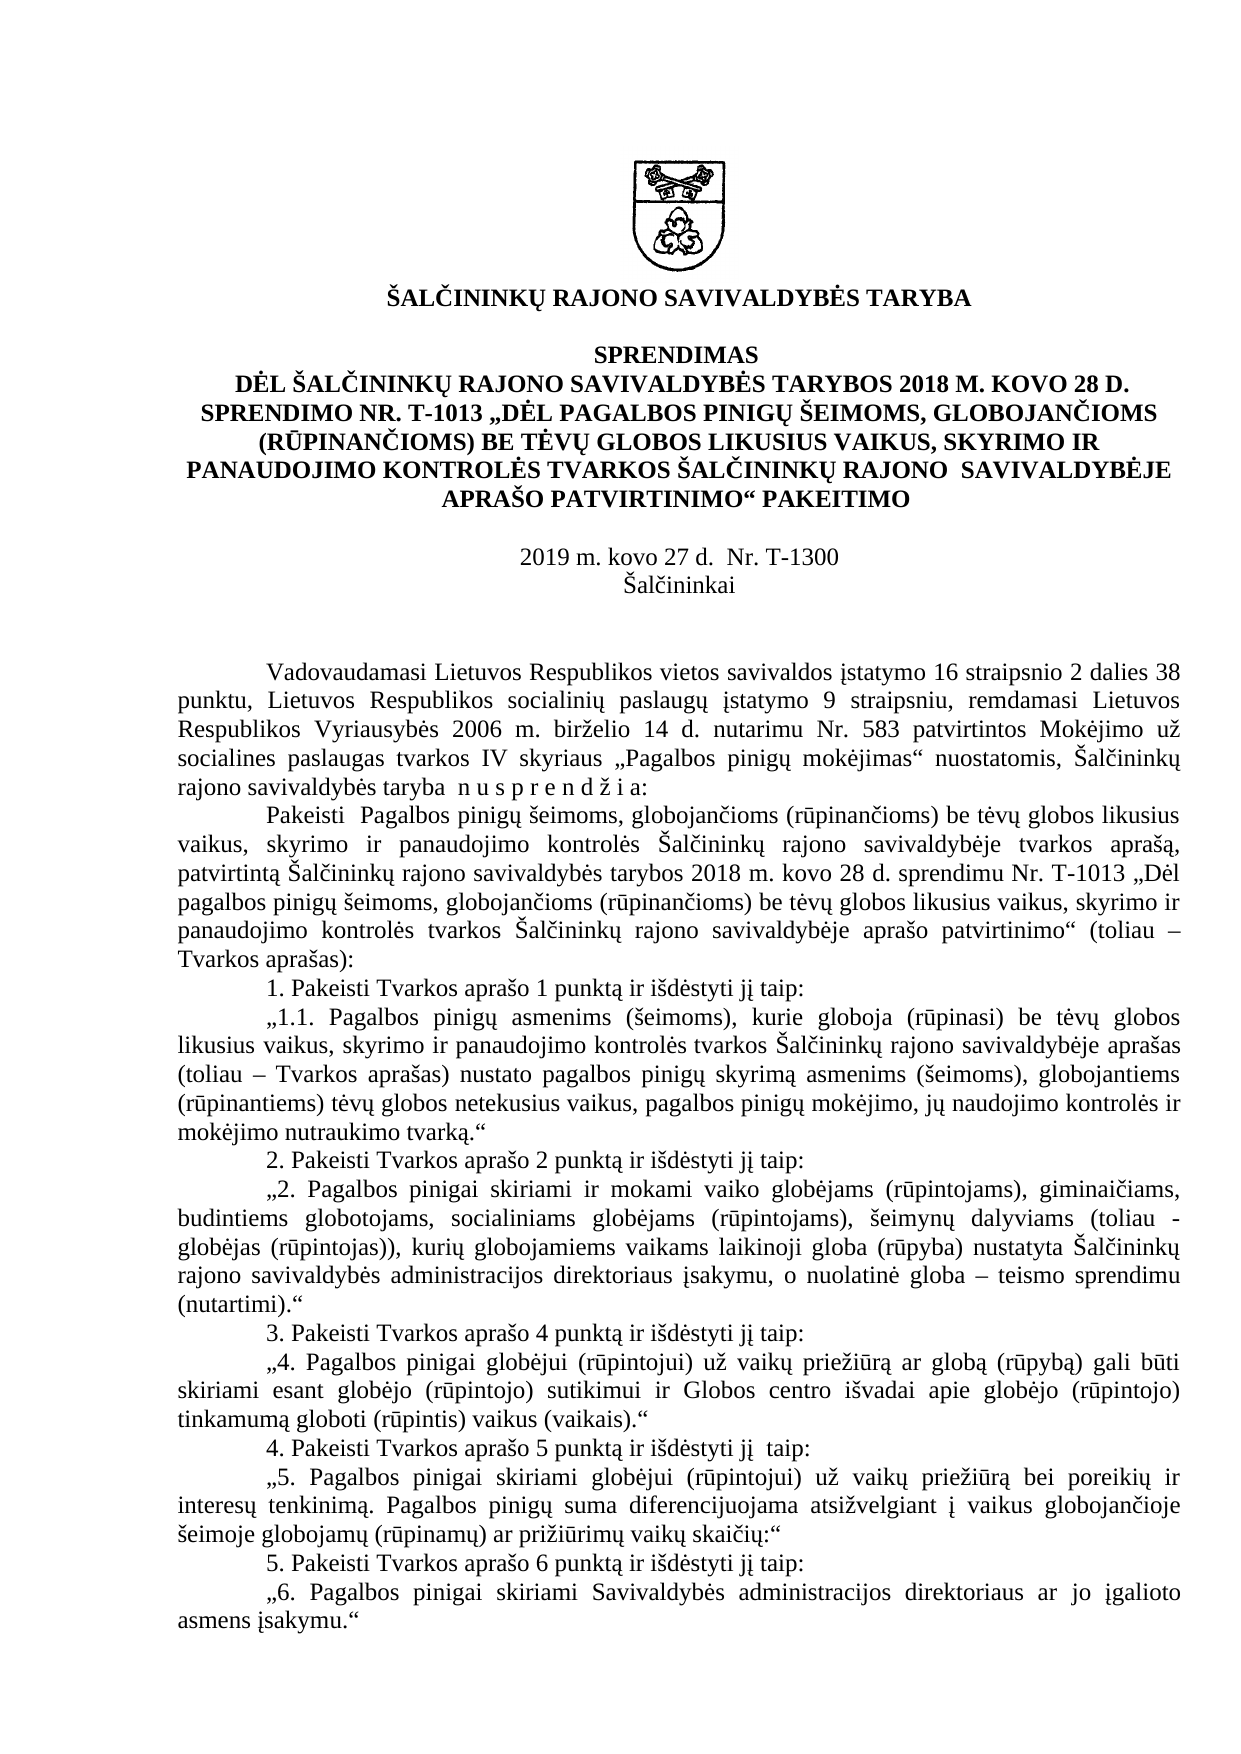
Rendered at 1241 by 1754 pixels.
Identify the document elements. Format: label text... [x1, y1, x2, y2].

text 5. Pakeisti Tvarkos aprašo 6 punktą ir išdėstyti jį taip: [177, 1548, 1181, 1577]
text „2. Pagalbos pinigai skiriami ir mokami vaiko globėjams (rūpintojams), giminaičiams, budintiems globotojams, socialiniams globėjams (rūpintojams), šeimynų dalyviams (toliau - globėjas (rūpintojas)), kurių globojamiems vaikams laikinoji globa (rūpyba) nustatyta Šalčininkų rajono savivaldybės administracijos direktoriaus įsakymu, o nuolatinė globa – teismo sprendimu (nutartimi).“ [177, 1174, 1181, 1318]
text Šalčininkai [177, 570, 1181, 599]
text DĖL ŠALČININKŲ RAJONO SAVIVALDYBĖS TARYBOS 2018 M. KOVO 28 D. SPRENDIMO NR. T-1013 „DĖL PAGALBOS PINIGŲ ŠEIMOMS, GLOBOJANČIOMS (RŪPINANČIOMS) BE TĖVŲ GLOBOS LIKUSIUS VAIKUS, SKYRIMO IR PANAUDOJIMO KONTROLĖS TVARKOS ŠALČININKŲ RAJONO SAVIVALDYBĖJE APRAŠO PATVIRTINIMO“ PAKEITIMO [177, 369, 1181, 513]
text „6. Pagalbos pinigai skiriami Savivaldybės administracijos direktoriaus ar jo įgalioto asmens įsakymu.“ [177, 1577, 1181, 1634]
text 3. Pakeisti Tvarkos aprašo 4 punktą ir išdėstyti jį taip: [177, 1318, 1181, 1347]
text „4. Pagalbos pinigai globėjui (rūpintojui) už vaikų priežiūrą ar globą (rūpybą) gali būti skiriami esant globėjo (rūpintojo) sutikimui ir Globos centro išvadai apie globėjo (rūpintojo) tinkamumą globoti (rūpintis) vaikus (vaikais).“ [177, 1347, 1181, 1433]
text „1.1. Pagalbos pinigų asmenims (šeimoms), kurie globoja (rūpinasi) be tėvų globos likusius vaikus, skyrimo ir panaudojimo kontrolės tvarkos Šalčininkų rajono savivaldybėje aprašas (toliau – Tvarkos aprašas) nustato pagalbos pinigų skyrimą asmenims (šeimoms), globojantiems (rūpinantiems) tėvų globos netekusius vaikus, pagalbos pinigų mokėjimo, jų naudojimo kontrolės ir mokėjimo nutraukimo tvarką.“ [177, 1002, 1181, 1145]
text 1. Pakeisti Tvarkos aprašo 1 punktą ir išdėstyti jį taip: [177, 973, 1181, 1002]
text 2019 m. kovo 27 d. Nr. T-1300 [177, 542, 1181, 570]
text 4. Pakeisti Tvarkos aprašo 5 punktą ir išdėstyti jį taip: [177, 1433, 1181, 1462]
text „5. Pagalbos pinigai skiriami globėjui (rūpintojui) už vaikų priežiūrą bei poreikių ir interesų tenkinimą. Pagalbos pinigų suma diferencijuojama atsižvelgiant į vaikus globojančioje šeimoje globojamų (rūpinamų) ar prižiūrimų vaikų skaičių:“ [177, 1462, 1181, 1548]
text SPRENDIMAS [177, 340, 1181, 369]
text ŠALČININKŲ RAJONO SAVIVALDYBĖS TARYBA [177, 283, 1181, 312]
text 2. Pakeisti Tvarkos aprašo 2 punktą ir išdėstyti jį taip: [177, 1145, 1181, 1174]
text Vadovaudamasi Lietuvos Respublikos vietos savivaldos įstatymo 16 straipsnio 2 dalies 38 punktu, Lietuvos Respublikos socialinių paslaugų įstatymo 9 straipsniu, remdamasi Lietuvos Respublikos Vyriausybės 2006 m. birželio 14 d. nutarimu Nr. 583 patvirtintos Mokėjimo už socialines paslaugas tvarkos IV skyriaus „Pagalbos pinigų mokėjimas“ nuostatomis, Šalčininkų rajono savivaldybės taryba n u s p r e n d ž i a: [177, 657, 1181, 800]
text Pakeisti Pagalbos pinigų šeimoms, globojančioms (rūpinančioms) be tėvų globos likusius vaikus, skyrimo ir panaudojimo kontrolės Šalčininkų rajono savivaldybėje tvarkos aprašą, patvirtintą Šalčininkų rajono savivaldybės tarybos 2018 m. kovo 28 d. sprendimu Nr. T-1013 „Dėl pagalbos pinigų šeimoms, globojančioms (rūpinančioms) be tėvų globos likusius vaikus, skyrimo ir panaudojimo kontrolės tvarkos Šalčininkų rajono savivaldybėje aprašo patvirtinimo“ (toliau – Tvarkos aprašas): [177, 800, 1181, 973]
